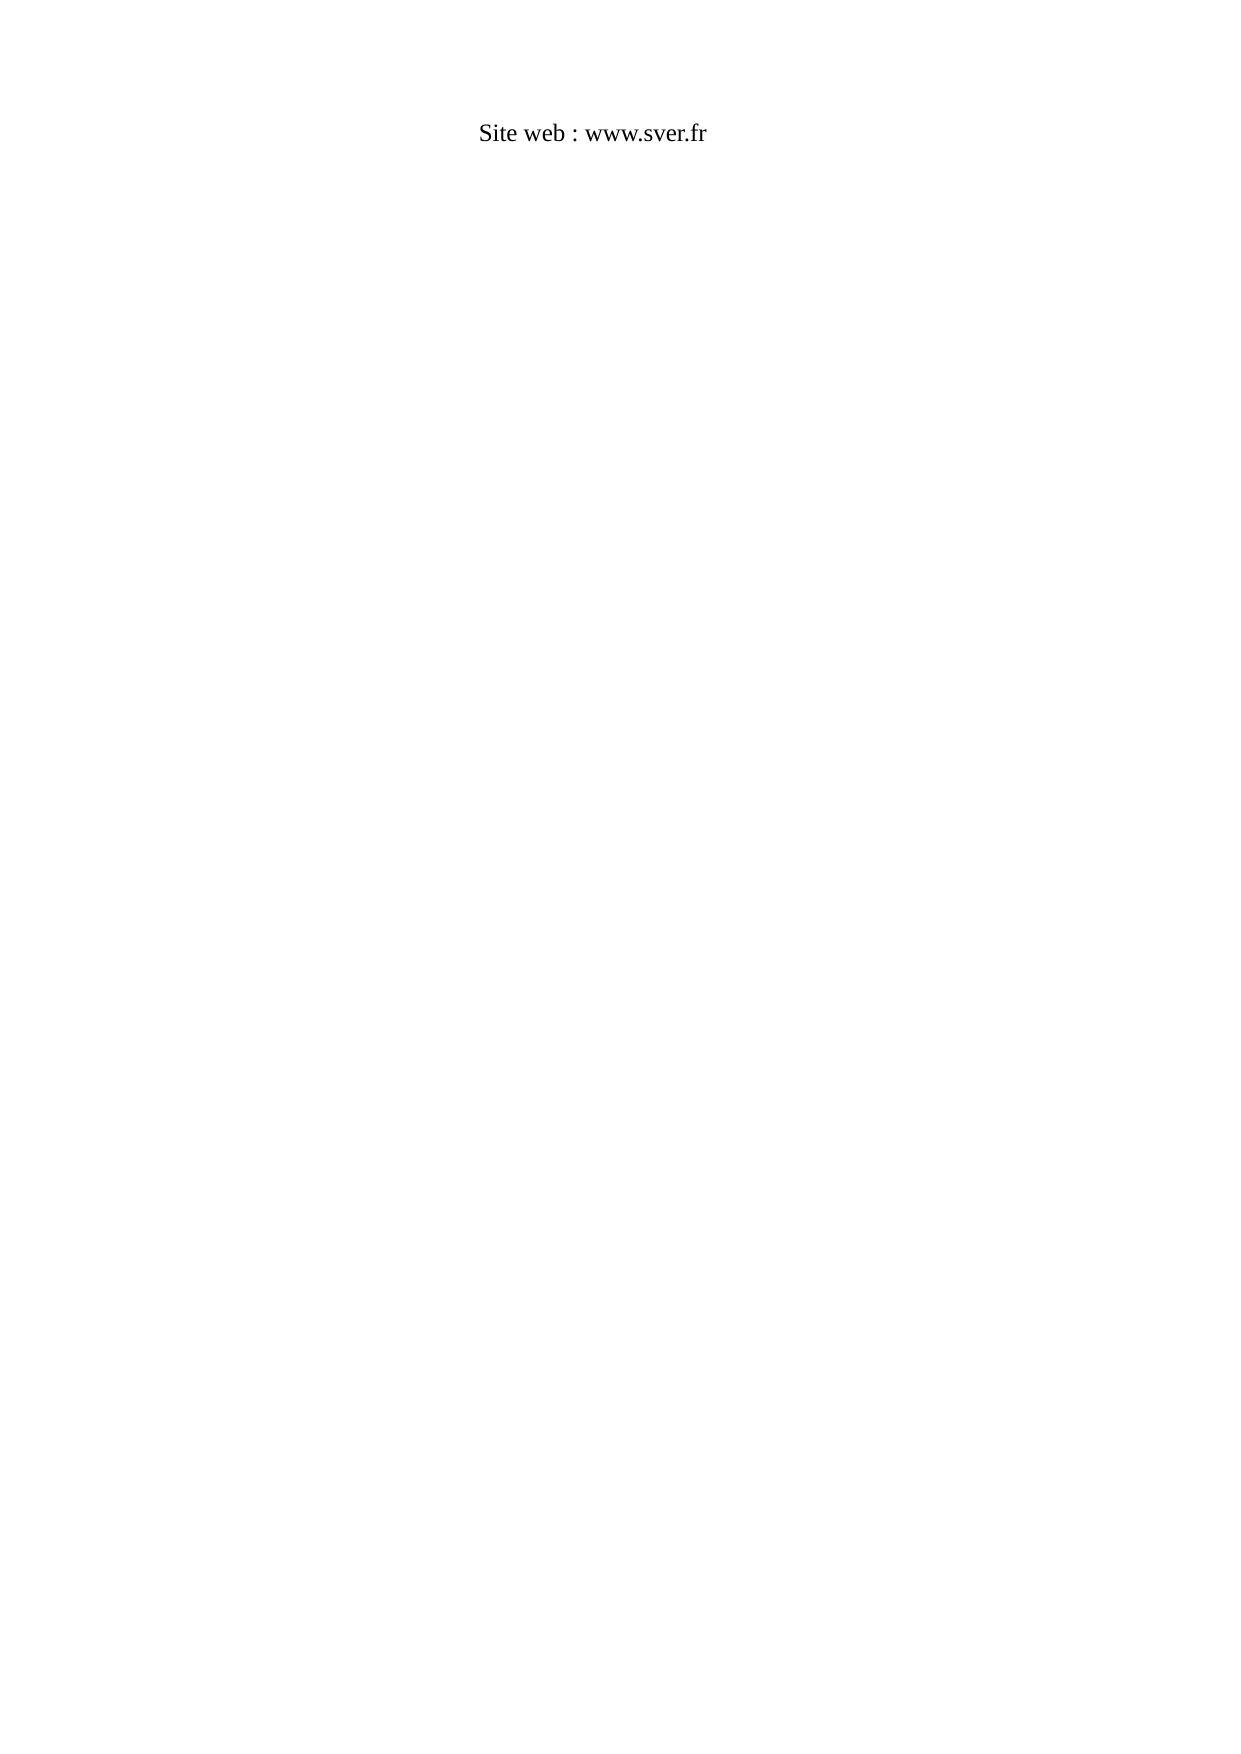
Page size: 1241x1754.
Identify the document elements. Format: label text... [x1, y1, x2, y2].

text Site web : www.sver.fr [122, 118, 1125, 147]
